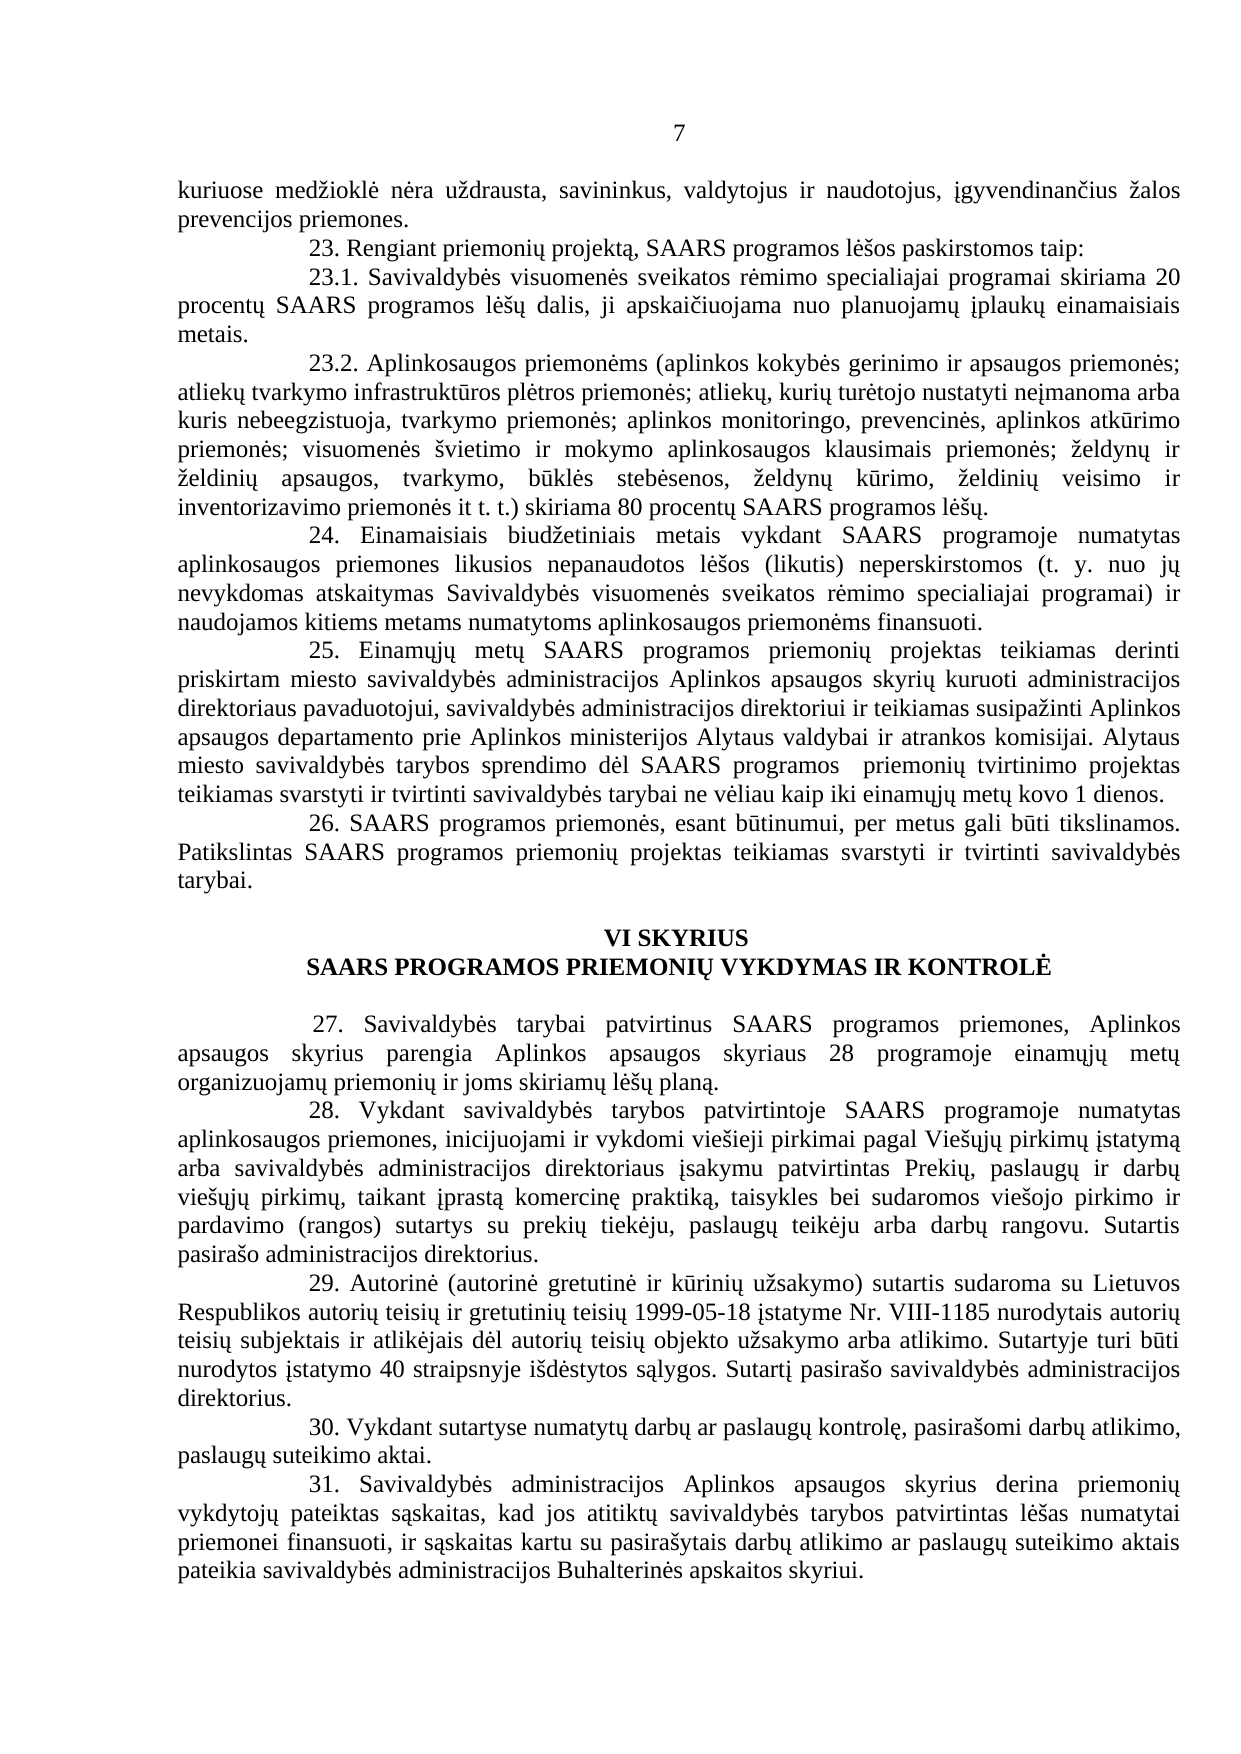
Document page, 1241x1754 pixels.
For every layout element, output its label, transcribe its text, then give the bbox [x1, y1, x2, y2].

text 30. Vykdant sutartyse numatytų darbų ar paslaugų kontrolę, pasirašomi darbų atlikimo, paslaugų suteikimo aktai. [177, 1412, 1181, 1469]
text 25. Einamųjų metų SAARS programos priemonių projektas teikiamas derinti priskirtam miesto savivaldybės administracijos Aplinkos apsaugos skyrių kuruoti administracijos direktoriaus pavaduotojui, savivaldybės administracijos direktoriui ir teikiamas susipažinti Aplinkos apsaugos departamento prie Aplinkos ministerijos Alytaus valdybai ir atrankos komisijai. Alytaus miesto savivaldybės tarybos sprendimo dėl SAARS programos priemonių tvirtinimo projektas teikiamas svarstyti ir tvirtinti savivaldybės tarybai ne vėliau kaip iki einamųjų metų kovo 1 dienos. [177, 636, 1181, 808]
text kuriuose medžioklė nėra uždrausta, savininkus, valdytojus ir naudotojus, įgyvendinančius žalos prevencijos priemones. [177, 176, 1181, 233]
text 31. Savivaldybės administracijos Aplinkos apsaugos skyrius derina priemonių vykdytojų pateiktas sąskaitas, kad jos atitiktų savivaldybės tarybos patvirtintas lėšas numatytai priemonei finansuoti, ir sąskaitas kartu su pasirašytais darbų atlikimo ar paslaugų suteikimo aktais pateikia savivaldybės administracijos Buhalterinės apskaitos skyriui. [177, 1469, 1181, 1584]
text SAARS PROGRAMOS PRIEMONIŲ VYKDYMAS IR KONTROLĖ [177, 952, 1181, 981]
text 29. Autorinė (autorinė gretutinė ir kūrinių užsakymo) sutartis sudaroma su Lietuvos Respublikos autorių teisių ir gretutinių teisių 1999-05-18 įstatyme Nr. VIII-1185 nurodytais autorių teisių subjektais ir atlikėjais dėl autorių teisių objekto užsakymo arba atlikimo. Sutartyje turi būti nurodytos įstatymo 40 straipsnyje išdėstytos sąlygos. Sutartį pasirašo savivaldybės administracijos direktorius. [177, 1268, 1181, 1412]
text 24. Einamaisiais biudžetiniais metais vykdant SAARS programoje numatytas aplinkosaugos priemones likusios nepanaudotos lėšos (likutis) neperskirstomos (t. y. nuo jų nevykdomas atskaitymas Savivaldybės visuomenės sveikatos rėmimo specialiajai programai) ir naudojamos kitiems metams numatytoms aplinkosaugos priemonėms finansuoti. [177, 521, 1181, 636]
text 23.2. Aplinkosaugos priemonėms (aplinkos kokybės gerinimo ir apsaugos priemonės; atliekų tvarkymo infrastruktūros plėtros priemonės; atliekų, kurių turėtojo nustatyti neįmanoma arba kuris nebeegzistuoja, tvarkymo priemonės; aplinkos monitoringo, prevencinės, aplinkos atkūrimo priemonės; visuomenės švietimo ir mokymo aplinkosaugos klausimais priemonės; želdynų ir želdinių apsaugos, tvarkymo, būklės stebėsenos, želdynų kūrimo, želdinių veisimo ir inventorizavimo priemonės it t. t.) skiriama 80 procentų SAARS programos lėšų. [177, 348, 1181, 521]
text 23. Rengiant priemonių projektą, SAARS programos lėšos paskirstomos taip: [177, 233, 1181, 262]
text 28. Vykdant savivaldybės tarybos patvirtintoje SAARS programoje numatytas aplinkosaugos priemones, inicijuojami ir vykdomi viešieji pirkimai pagal Viešųjų pirkimų įstatymą arba savivaldybės administracijos direktoriaus įsakymu patvirtintas Prekių, paslaugų ir darbų viešųjų pirkimų, taikant įprastą komercinę praktiką, taisykles bei sudaromos viešojo pirkimo ir pardavimo (rangos) sutartys su prekių tiekėju, paslaugų teikėju arba darbų rangovu. Sutartis pasirašo administracijos direktorius. [177, 1096, 1181, 1268]
text 26. SAARS programos priemonės, esant būtinumui, per metus gali būti tikslinamos. Patikslintas SAARS programos priemonių projektas teikiamas svarstyti ir tvirtinti savivaldybės tarybai. [177, 808, 1181, 894]
text 27. Savivaldybės tarybai patvirtinus SAARS programos priemones, Aplinkos apsaugos skyrius parengia Aplinkos apsaugos skyriaus 28 programoje einamųjų metų organizuojamų priemonių ir joms skiriamų lėšų planą. [177, 1009, 1181, 1096]
text 23.1. Savivaldybės visuomenės sveikatos rėmimo specialiajai programai skiriama 20 procentų SAARS programos lėšų dalis, ji apskaičiuojama nuo planuojamų įplaukų einamaisiais metais. [177, 262, 1181, 348]
text VI SKYRIUS [177, 923, 1181, 952]
